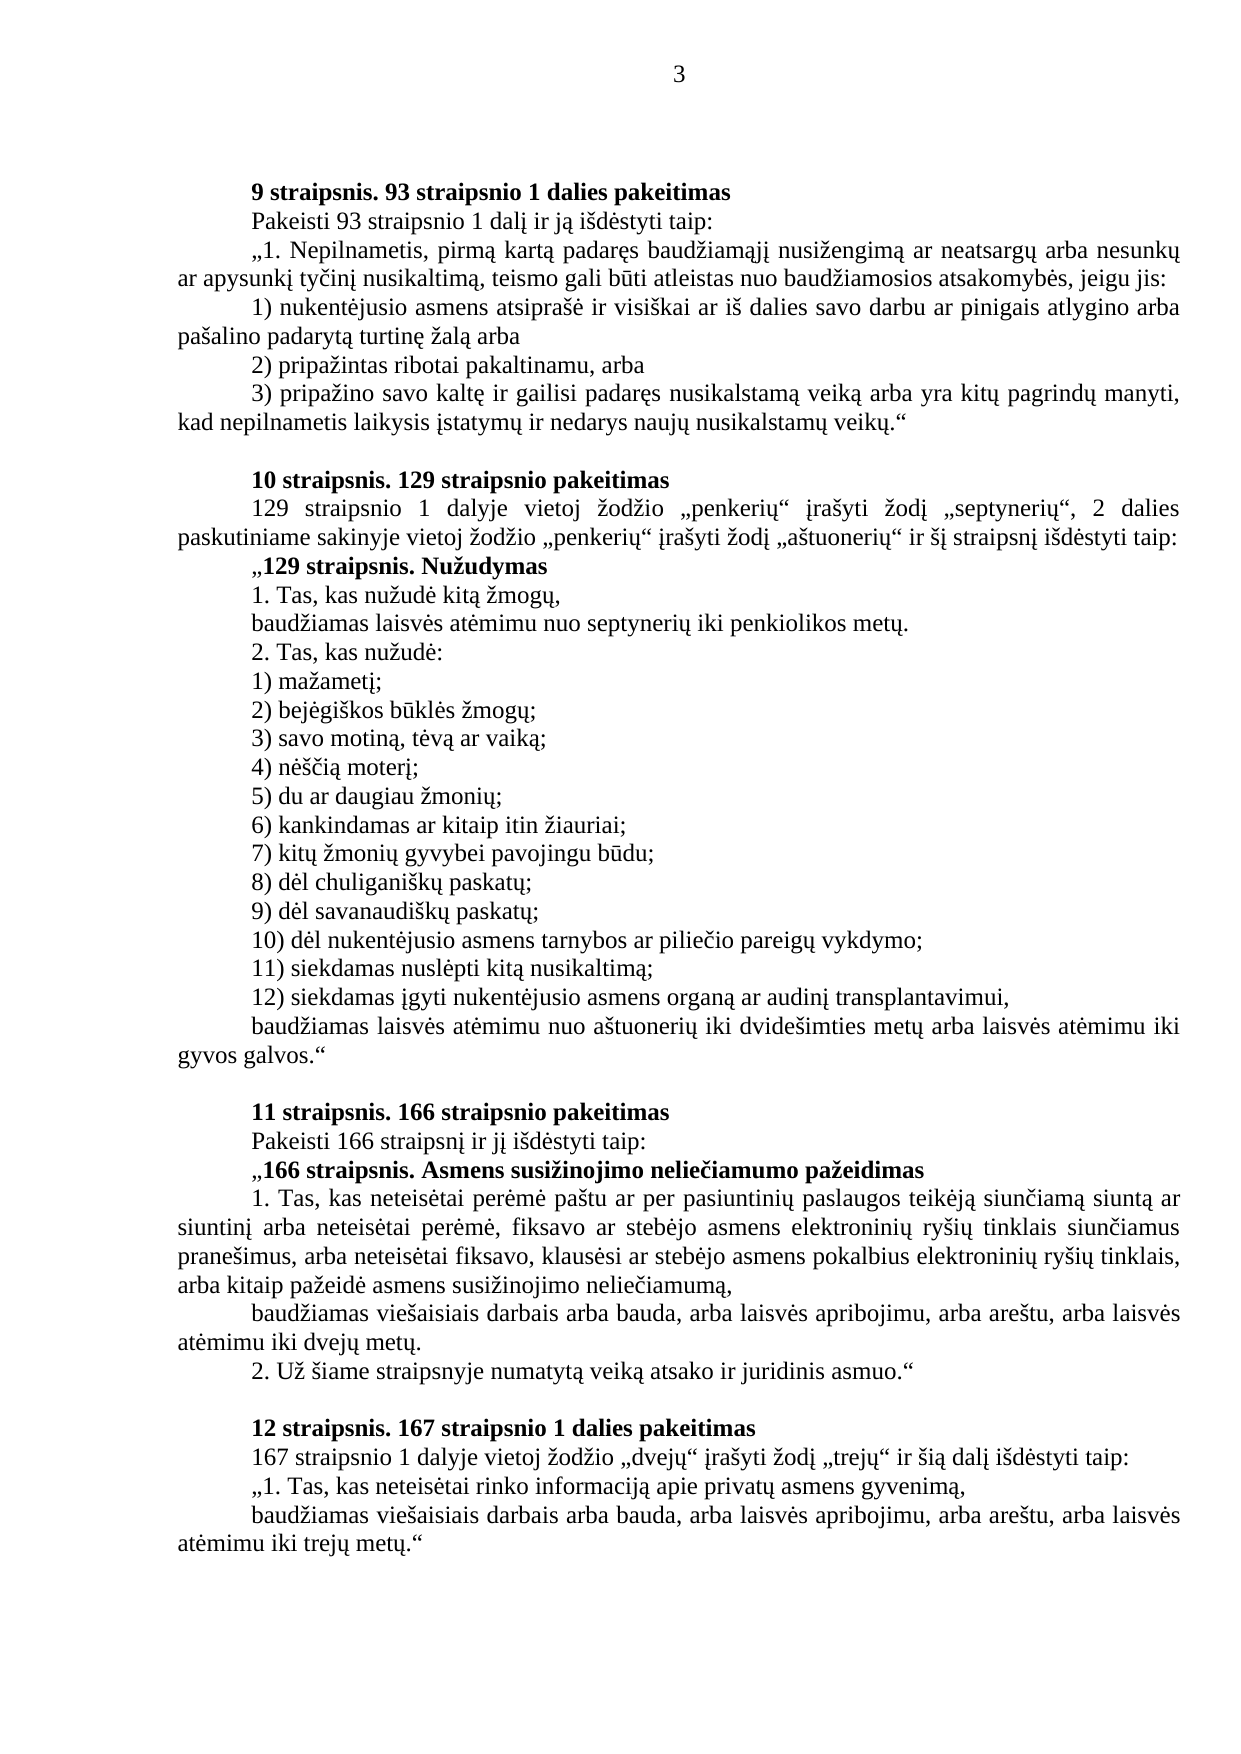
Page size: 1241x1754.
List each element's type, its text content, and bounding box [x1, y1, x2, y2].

text baudžiamas viešaisiais darbais arba bauda, arba laisvės apribojimu, arba areštu, arba laisvės atėmimu iki dvejų metų. [177, 1298, 1181, 1356]
text 1. Tas, kas neteisėtai perėmė paštu ar per pasiuntinių paslaugos teikėją siunčiamą siuntą ar siuntinį arba neteisėtai perėmė, fiksavo ar stebėjo asmens elektroninių ryšių tinklais siunčiamus pranešimus, arba neteisėtai fiksavo, klausėsi ar stebėjo asmens pokalbius elektroninių ryšių tinklais, arba kitaip pažeidė asmens susižinojimo neliečiamumą, [177, 1183, 1181, 1298]
text 11 straipsnis. 166 straipsnio pakeitimas [177, 1097, 1181, 1126]
text Pakeisti 166 straipsnį ir jį išdėstyti taip: [177, 1126, 1181, 1155]
text 2) bejėgiškos būklės žmogų; [177, 695, 1181, 723]
text 3) savo motiną, tėvą ar vaiką; [177, 723, 1181, 752]
text 1. Tas, kas nužudė kitą žmogų, [177, 580, 1181, 608]
text 10 straipsnis. 129 straipsnio pakeitimas [177, 465, 1181, 493]
text baudžiamas viešaisiais darbais arba bauda, arba laisvės apribojimu, arba areštu, arba laisvės atėmimu iki trejų metų.“ [177, 1500, 1181, 1557]
text 129 straipsnio 1 dalyje vietoj žodžio „penkerių“ įrašyti žodį „septynerių“, 2 dalies paskutiniame sakinyje vietoj žodžio „penkerių“ įrašyti žodį „aštuonerių“ ir šį straipsnį išdėstyti taip: [177, 493, 1181, 551]
text 5) du ar daugiau žmonių; [177, 781, 1181, 810]
text 9) dėl savanaudiškų paskatų; [177, 896, 1181, 925]
text 7) kitų žmonių gyvybei pavojingu būdu; [177, 838, 1181, 867]
text „129 straipsnis. Nužudymas [177, 551, 1181, 580]
text 12) siekdamas įgyti nukentėjusio asmens organą ar audinį transplantavimui, [177, 982, 1181, 1011]
text 10) dėl nukentėjusio asmens tarnybos ar piliečio pareigų vykdymo; [177, 925, 1181, 953]
text 4) nėščią moterį; [177, 752, 1181, 781]
text 1) nukentėjusio asmens atsiprašė ir visiškai ar iš dalies savo darbu ar pinigais atlygino arba pašalino padarytą turtinę žalą arba [177, 292, 1181, 350]
text 6) kankindamas ar kitaip itin žiauriai; [177, 810, 1181, 838]
text „1. Nepilnametis, pirmą kartą padaręs baudžiamąjį nusižengimą ar neatsargų arba nesunkų ar apysunkį tyčinį nusikaltimą, teismo gali būti atleistas nuo baudžiamosios atsakomybės, jeigu jis: [177, 235, 1181, 292]
text 8) dėl chuliganiškų paskatų; [177, 867, 1181, 896]
text 9 straipsnis. 93 straipsnio 1 dalies pakeitimas [177, 177, 1181, 206]
text 3) pripažino savo kaltę ir gailisi padaręs nusikalstamą veiką arba yra kitų pagrindų manyti, kad nepilnametis laikysis įstatymų ir nedarys naujų nusikalstamų veikų.“ [177, 378, 1181, 436]
text baudžiamas laisvės atėmimu nuo septynerių iki penkiolikos metų. [177, 608, 1181, 637]
text Pakeisti 93 straipsnio 1 dalį ir ją išdėstyti taip: [177, 206, 1181, 235]
text baudžiamas laisvės atėmimu nuo aštuonerių iki dvidešimties metų arba laisvės atėmimu iki gyvos galvos.“ [177, 1011, 1181, 1068]
text 167 straipsnio 1 dalyje vietoj žodžio „dvejų“ įrašyti žodį „trejų“ ir šią dalį išdėstyti taip: [177, 1442, 1181, 1471]
text 11) siekdamas nuslėpti kitą nusikaltimą; [177, 953, 1181, 982]
text „166 straipsnis. Asmens susižinojimo neliečiamumo pažeidimas [177, 1155, 1181, 1183]
text 1) mažametį; [177, 666, 1181, 695]
text 2. Tas, kas nužudė: [177, 637, 1181, 666]
text 2. Už šiame straipsnyje numatytą veiką atsako ir juridinis asmuo.“ [177, 1356, 1181, 1385]
text 2) pripažintas ribotai pakaltinamu, arba [177, 350, 1181, 378]
text 12 straipsnis. 167 straipsnio 1 dalies pakeitimas [177, 1413, 1181, 1442]
text „1. Tas, kas neteisėtai rinko informaciją apie privatų asmens gyvenimą, [177, 1471, 1181, 1500]
